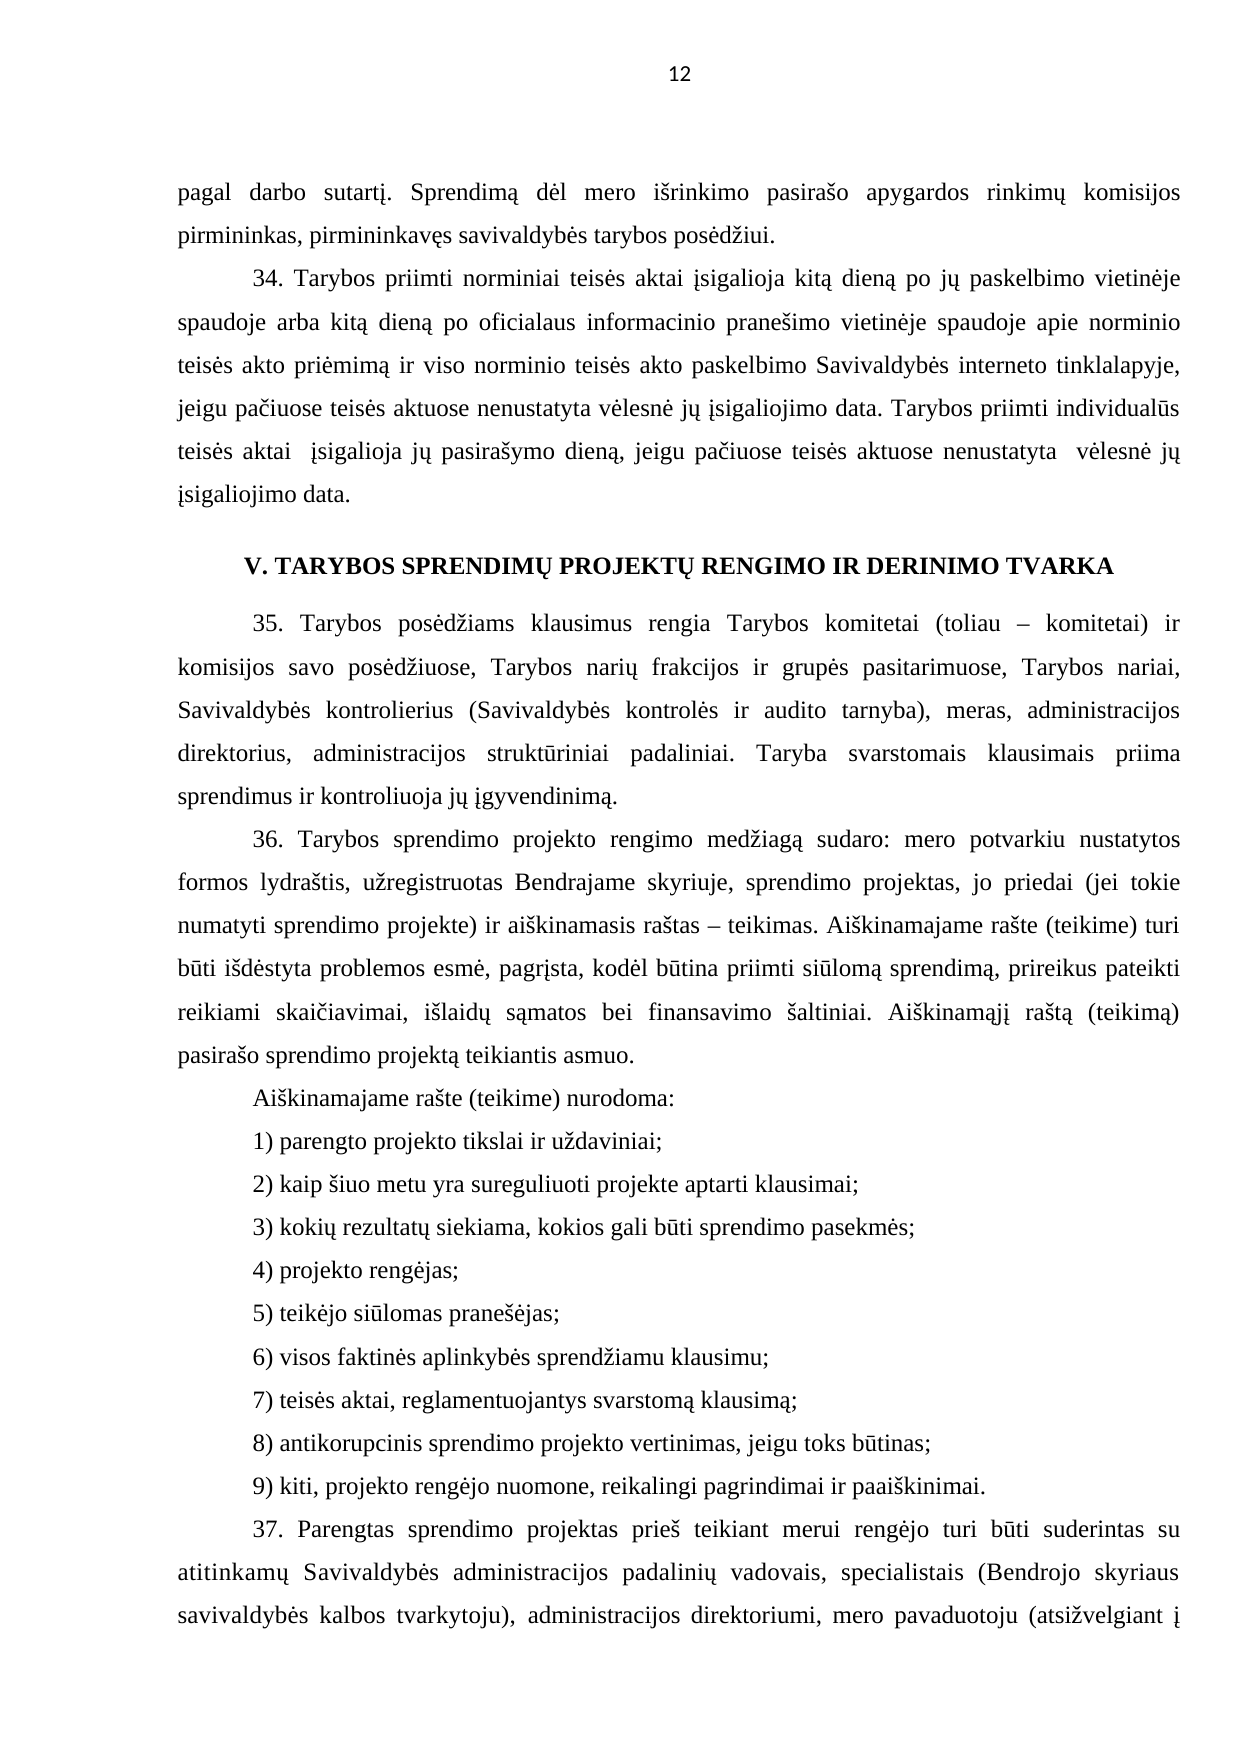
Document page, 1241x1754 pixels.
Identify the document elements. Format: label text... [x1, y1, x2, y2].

text 1) parengto projekto tikslai ir uždaviniai; [177, 1126, 1181, 1155]
text pagal darbo sutartį. Sprendimą dėl mero išrinkimo pasirašo apygardos rinkimų komisijos pirmininkas, pirmininkavęs savivaldybės tarybos posėdžiui. [177, 177, 1181, 249]
text 34. Tarybos priimti norminiai teisės aktai įsigalioja kitą dieną po jų paskelbimo vietinėje spaudoje arba kitą dieną po oficialaus informacinio pranešimo vietinėje spaudoje apie norminio teisės akto priėmimą ir viso norminio teisės akto paskelbimo Savivaldybės interneto tinklalapyje, jeigu pačiuose teisės aktuose nenustatyta vėlesnė jų įsigaliojimo data. Tarybos priimti individualūs teisės aktai įsigalioja jų pasirašymo dieną, jeigu pačiuose teisės aktuose nenustatyta vėlesnė jų įsigaliojimo data. [177, 263, 1181, 508]
text 3) kokių rezultatų siekiama, kokios gali būti sprendimo pasekmės; [177, 1212, 1181, 1241]
text 9) kiti, projekto rengėjo nuomone, reikalingi pagrindimai ir paaiškinimai. [177, 1471, 1181, 1500]
text 2) kaip šiuo metu yra sureguliuoti projekte aptarti klausimai; [177, 1169, 1181, 1198]
text 8) antikorupcinis sprendimo projekto vertinimas, jeigu toks būtinas; [177, 1428, 1181, 1457]
text 6) visos faktinės aplinkybės sprendžiamu klausimu; [177, 1342, 1181, 1370]
text 4) projekto rengėjas; [177, 1255, 1181, 1284]
text Aiškinamajame rašte (teikime) nurodoma: [177, 1083, 1181, 1112]
text V. TARYBOS SPRENDIMŲ PROJEKTŲ RENGIMO IR DERINIMO TVARKA [177, 551, 1181, 580]
text 7) teisės aktai, reglamentuojantys svarstomą klausimą; [177, 1385, 1181, 1413]
text 36. Tarybos sprendimo projekto rengimo medžiagą sudaro: mero potvarkiu nustatytos formos lydraštis, užregistruotas Bendrajame skyriuje, sprendimo projektas, jo priedai (jei tokie numatyti sprendimo projekte) ir aiškinamasis raštas – teikimas. Aiškinamajame rašte (teikime) turi būti išdėstyta problemos esmė, pagrįsta, kodėl būtina priimti siūlomą sprendimą, prireikus pateikti reikiami skaičiavimai, išlaidų sąmatos bei finansavimo šaltiniai. Aiškinamąjį raštą (teikimą) pasirašo sprendimo projektą teikiantis asmuo. [177, 824, 1181, 1068]
text 35. Tarybos posėdžiams klausimus rengia Tarybos komitetai (toliau – komitetai) ir komisijos savo posėdžiuose, Tarybos narių frakcijos ir grupės pasitarimuose, Tarybos nariai, Savivaldybės kontrolierius (Savivaldybės kontrolės ir audito tarnyba), meras, administracijos direktorius, administracijos struktūriniai padaliniai. Taryba svarstomais klausimais priima sprendimus ir kontroliuoja jų įgyvendinimą. [177, 608, 1181, 810]
text 5) teikėjo siūlomas pranešėjas; [177, 1298, 1181, 1327]
text 37. Parengtas sprendimo projektas prieš teikiant merui rengėjo turi būti suderintas su atitinkamų Savivaldybės administracijos padalinių vadovais, specialistais (Bendrojo skyriaus savivaldybės kalbos tvarkytoju), administracijos direktoriumi, mero pavaduotoju (atsižvelgiant į [177, 1514, 1181, 1629]
